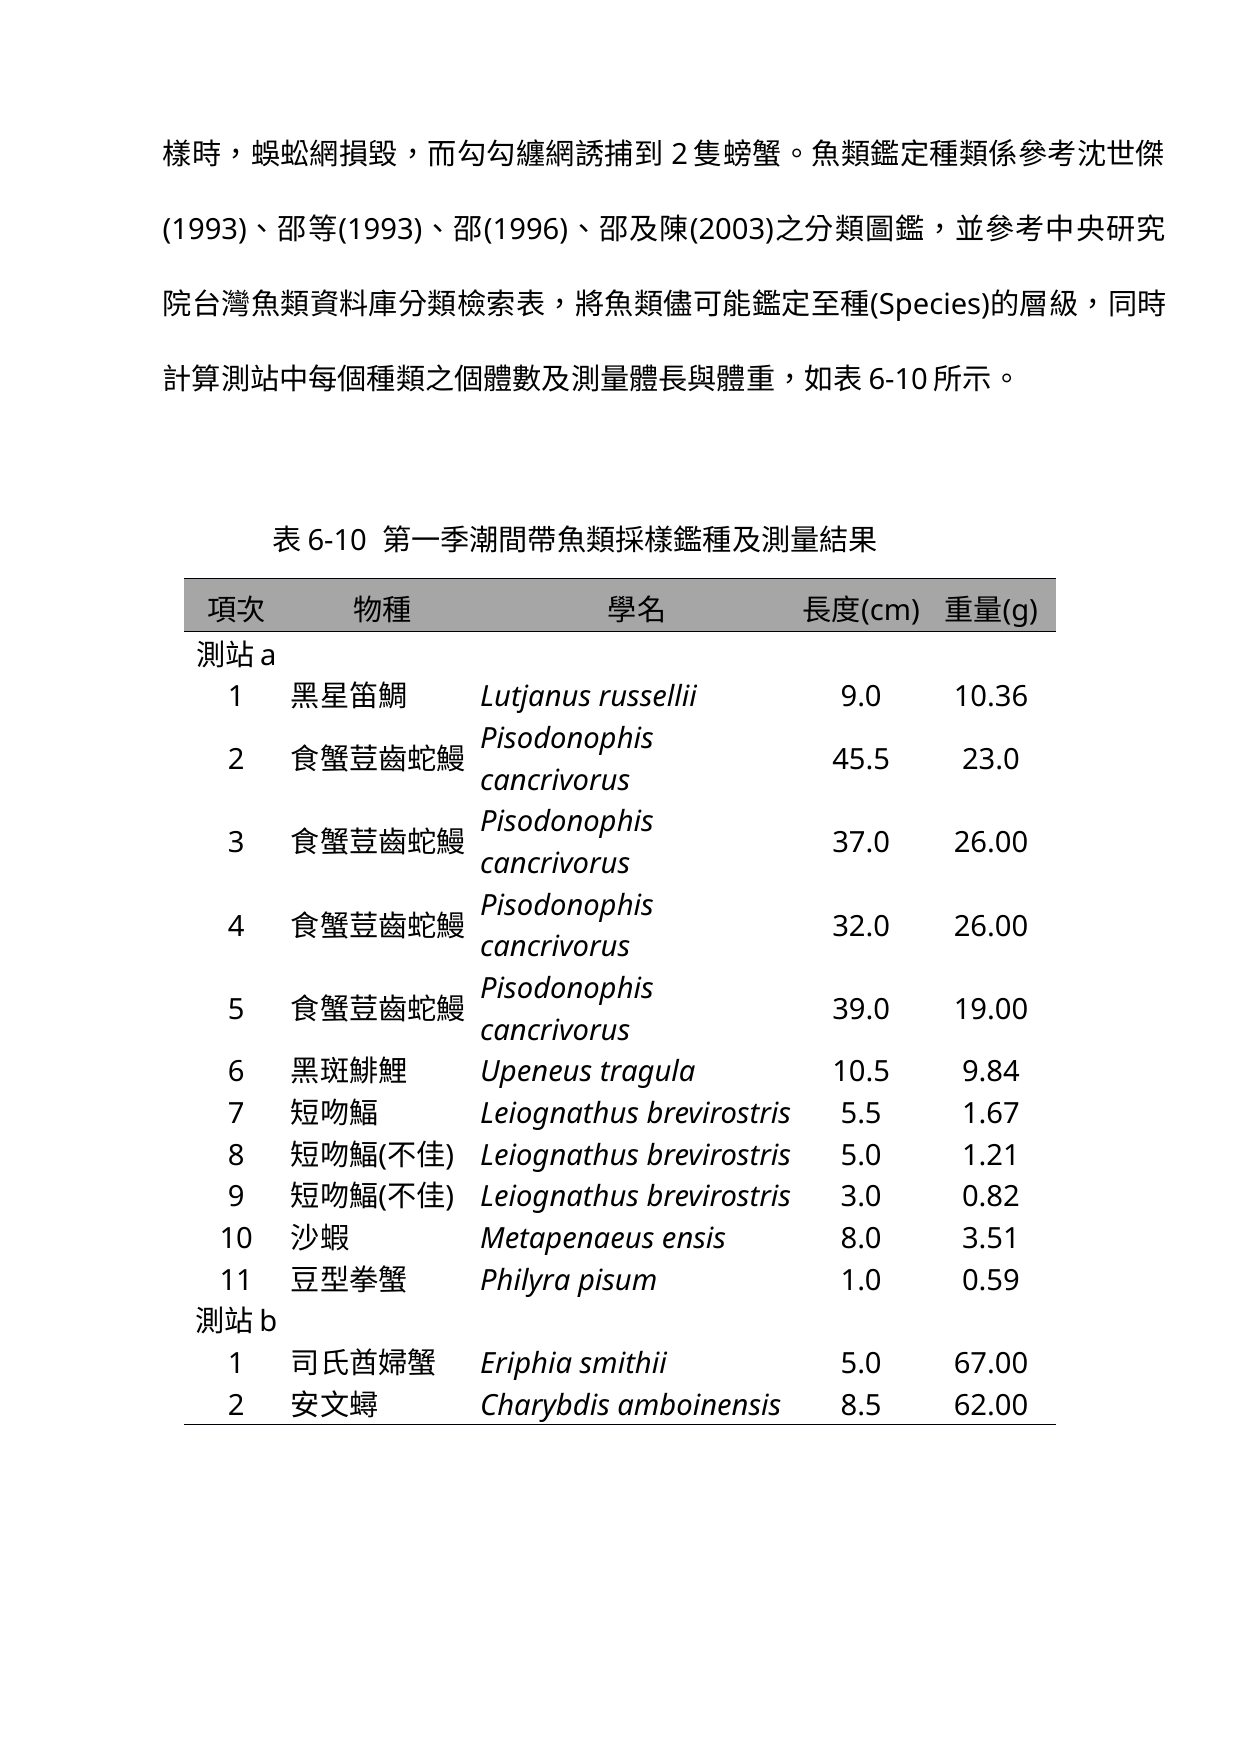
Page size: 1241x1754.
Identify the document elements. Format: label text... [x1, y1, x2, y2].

table_cell 23.0 [925, 715, 1056, 798]
table_header 長度(cm) [797, 579, 925, 631]
text 樣時，蜈蚣網損毀，而勾勾纏網誘捕到2隻螃蟹。魚類鑑定種類係參考沈世傑(1993)、邵等(1993)、邵(1996)、邵及陳(2003)之分類圖鑑，並參考中央研究院台灣魚類資料庫分類檢索表，將魚類儘可能鑑定至種(Species)的層級，同時計算測站中每個種類之個體數及測量體長與體重，如表6-10所示。 [162, 108, 1167, 408]
table_cell [477, 632, 797, 673]
table_cell 9.0 [797, 674, 925, 715]
table_cell 1.67 [925, 1090, 1056, 1132]
table_cell 食蟹荳齒蛇鰻 [288, 799, 477, 882]
table_cell 19.00 [925, 965, 1056, 1048]
table_cell Leiognathus brevirostris [477, 1132, 797, 1173]
table_cell 67.00 [925, 1340, 1056, 1382]
table_cell 39.0 [797, 965, 925, 1048]
table_cell 沙蝦 [288, 1215, 477, 1257]
table_cell 1.0 [797, 1257, 925, 1298]
table_cell 安文蟳 [288, 1382, 477, 1423]
table_cell 0.59 [925, 1257, 1056, 1298]
table_cell Pisodonophis cancrivorus [477, 715, 797, 798]
table_cell Lutjanus russellii [477, 674, 797, 715]
table_cell 5.0 [797, 1340, 925, 1382]
table_cell 62.00 [925, 1382, 1056, 1423]
table_cell 45.5 [797, 715, 925, 798]
table_cell [288, 632, 477, 673]
table_cell 4 [184, 882, 288, 965]
table_cell 短吻鰏(不佳) [288, 1132, 477, 1173]
table_cell 短吻鰏(不佳) [288, 1174, 477, 1215]
table_cell 10.5 [797, 1049, 925, 1090]
table_cell 8.0 [797, 1215, 925, 1257]
table_cell 11 [184, 1257, 288, 1298]
table_header 學名 [477, 579, 797, 631]
table_cell 2 [184, 1382, 288, 1423]
table_cell 5 [184, 965, 288, 1048]
table_cell 豆型拳蟹 [288, 1257, 477, 1298]
table_header 物種 [288, 579, 477, 631]
table_cell Eriphia smithii [477, 1340, 797, 1382]
table_cell Pisodonophis cancrivorus [477, 799, 797, 882]
table_cell 9 [184, 1174, 288, 1215]
table_cell Charybdis amboinensis [477, 1382, 797, 1423]
table_cell 3.51 [925, 1215, 1056, 1257]
table_cell Philyra pisum [477, 1257, 797, 1298]
table_cell 3.0 [797, 1174, 925, 1215]
table_cell 10.36 [925, 674, 1056, 715]
table_cell [288, 1299, 477, 1340]
table_cell 1 [184, 674, 288, 715]
table_cell 32.0 [797, 882, 925, 965]
table_cell Leiognathus brevirostris [477, 1174, 797, 1215]
table_cell 7 [184, 1090, 288, 1132]
table_cell [797, 632, 925, 673]
table_cell 6 [184, 1049, 288, 1090]
table_cell 1.21 [925, 1132, 1056, 1173]
table_cell 短吻鰏 [288, 1090, 477, 1132]
table_header 項次 [184, 579, 288, 631]
table_cell [925, 1299, 1056, 1340]
table_cell 食蟹荳齒蛇鰻 [288, 882, 477, 965]
table_cell 26.00 [925, 799, 1056, 882]
table_cell [477, 1299, 797, 1340]
table_cell Pisodonophis cancrivorus [477, 965, 797, 1048]
table_cell Upeneus tragula [477, 1049, 797, 1090]
table_cell 5.5 [797, 1090, 925, 1132]
table_cell 司氏酋婦蟹 [288, 1340, 477, 1382]
table_cell 1 [184, 1340, 288, 1382]
table_cell 黑斑鯡鯉 [288, 1049, 477, 1090]
table_cell 5.0 [797, 1132, 925, 1173]
table_cell Metapenaeus ensis [477, 1215, 797, 1257]
table_cell 8 [184, 1132, 288, 1173]
table_cell 3 [184, 799, 288, 882]
table_cell Pisodonophis cancrivorus [477, 882, 797, 965]
table_cell 食蟹荳齒蛇鰻 [288, 965, 477, 1048]
table_cell [797, 1299, 925, 1340]
table_cell 9.84 [925, 1049, 1056, 1090]
table_cell 26.00 [925, 882, 1056, 965]
table_cell 0.82 [925, 1174, 1056, 1215]
text 表6-10 第一季潮間帶魚類採樣鑑種及測量結果 [74, 508, 1167, 560]
table_header 重量(g) [925, 579, 1056, 631]
table_cell Leiognathus brevirostris [477, 1090, 797, 1132]
table_cell 10 [184, 1215, 288, 1257]
table_cell 8.5 [797, 1382, 925, 1423]
table_cell 食蟹荳齒蛇鰻 [288, 715, 477, 798]
table_cell 測站b [184, 1299, 288, 1340]
table_cell [925, 632, 1056, 673]
table_cell 測站a [184, 632, 288, 673]
table_cell 2 [184, 715, 288, 798]
table_cell 黑星笛鯛 [288, 674, 477, 715]
table_cell 37.0 [797, 799, 925, 882]
